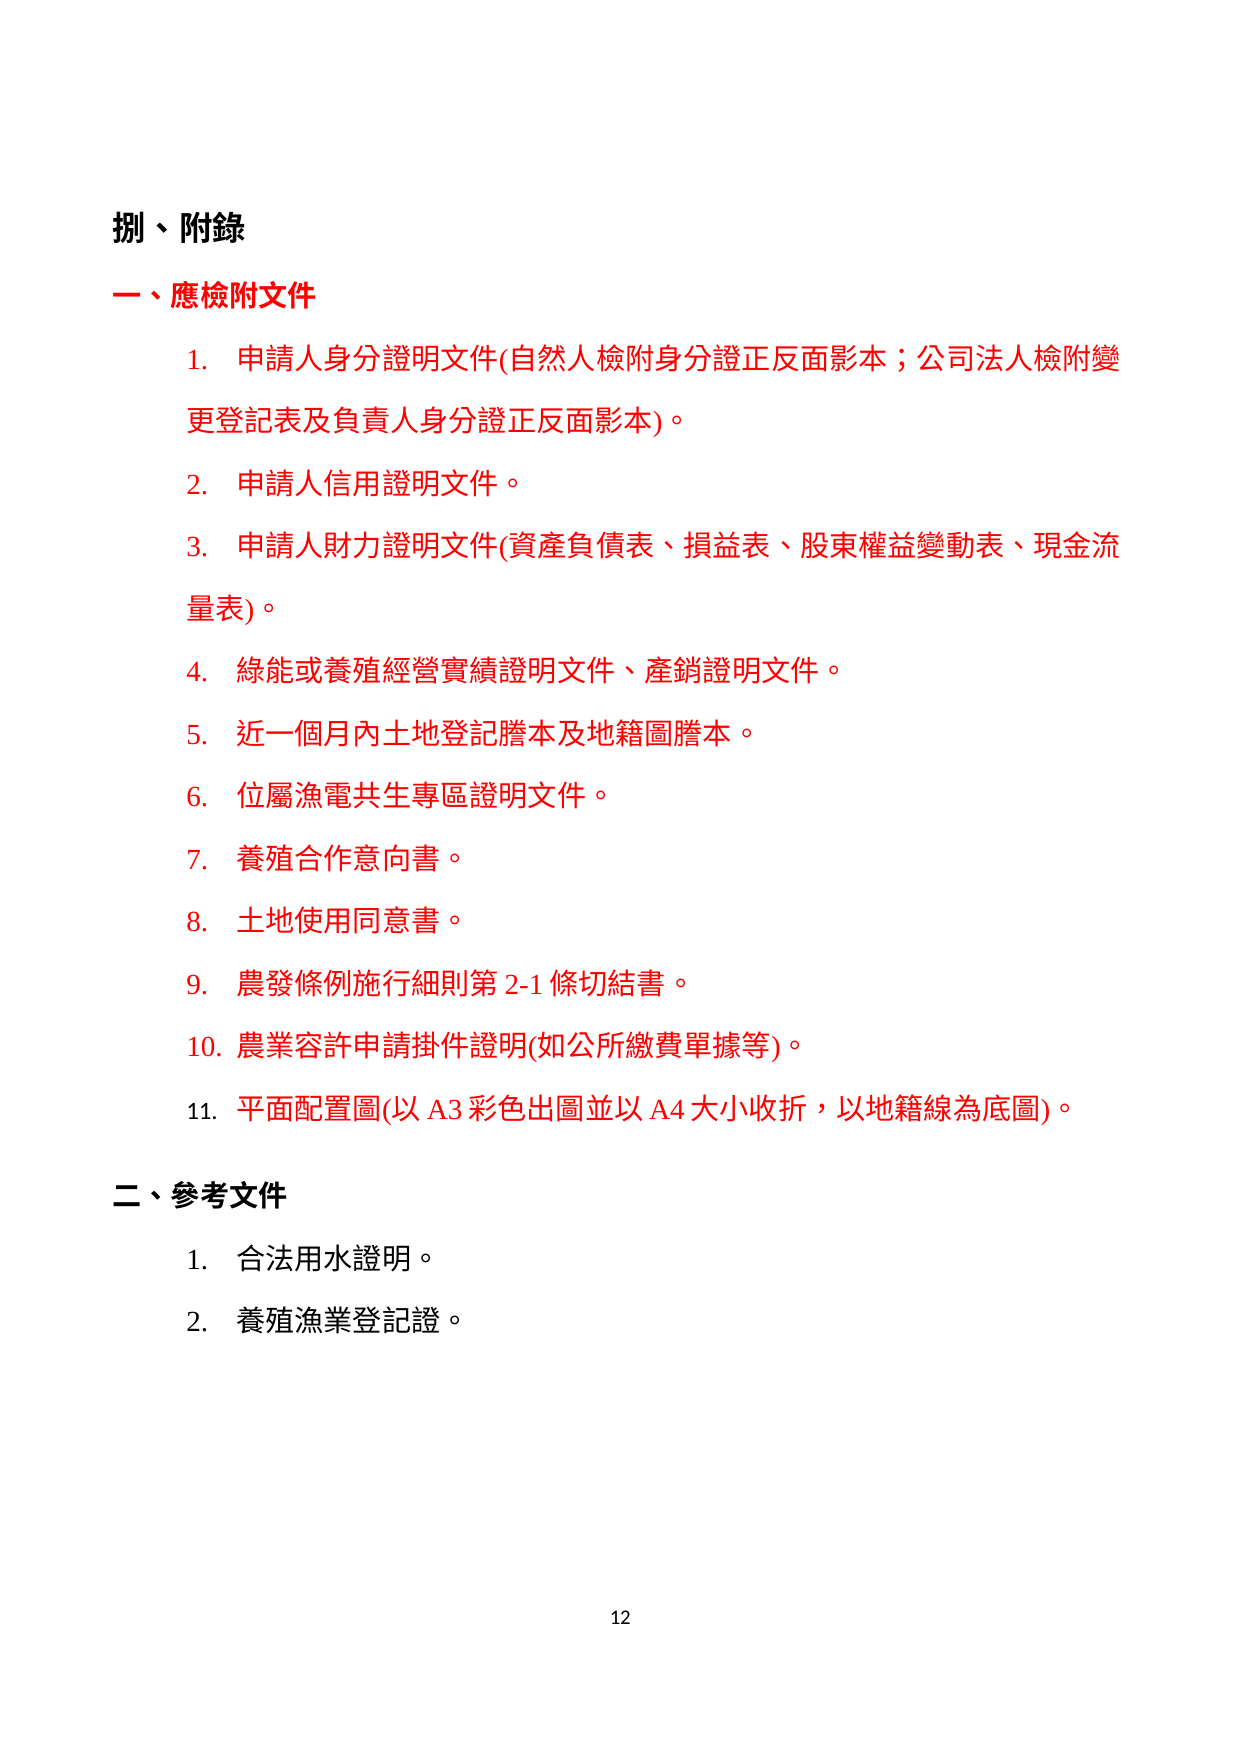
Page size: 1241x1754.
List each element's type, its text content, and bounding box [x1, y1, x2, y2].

text 一、應檢附文件 [112, 252, 1128, 315]
list 農業容許申請掛件證明(如公所繳費單據等)。 [186, 1002, 1128, 1065]
list 申請人身分證明文件(自然人檢附身分證正反面影本；公司法人檢附變更登記表及負責人身分證正反面影本)。 [186, 315, 1128, 440]
subtitle 捌、附錄 [112, 184, 1128, 246]
list 近一個月內土地登記謄本及地籍圖謄本。 [186, 690, 1128, 752]
list 農發條例施行細則第2-1條切結書。 [186, 940, 1128, 1002]
list 申請人信用證明文件。 [186, 440, 1128, 502]
list 土地使用同意書。 [186, 877, 1128, 940]
list 綠能或養殖經營實績證明文件、產銷證明文件。 [186, 627, 1128, 690]
list 合法用水證明。 [186, 1215, 1128, 1277]
list 養殖漁業登記證。 [186, 1277, 1128, 1340]
list 平面配置圖(以A3彩色出圖並以A4大小收折，以地籍線為底圖)。 [186, 1065, 1128, 1127]
text 二、參考文件 [112, 1152, 1128, 1215]
list 位屬漁電共生專區證明文件。 [186, 752, 1128, 815]
list 申請人財力證明文件(資產負債表、損益表、股東權益變動表、現金流量表)。 [186, 502, 1128, 627]
list 養殖合作意向書。 [186, 815, 1128, 877]
